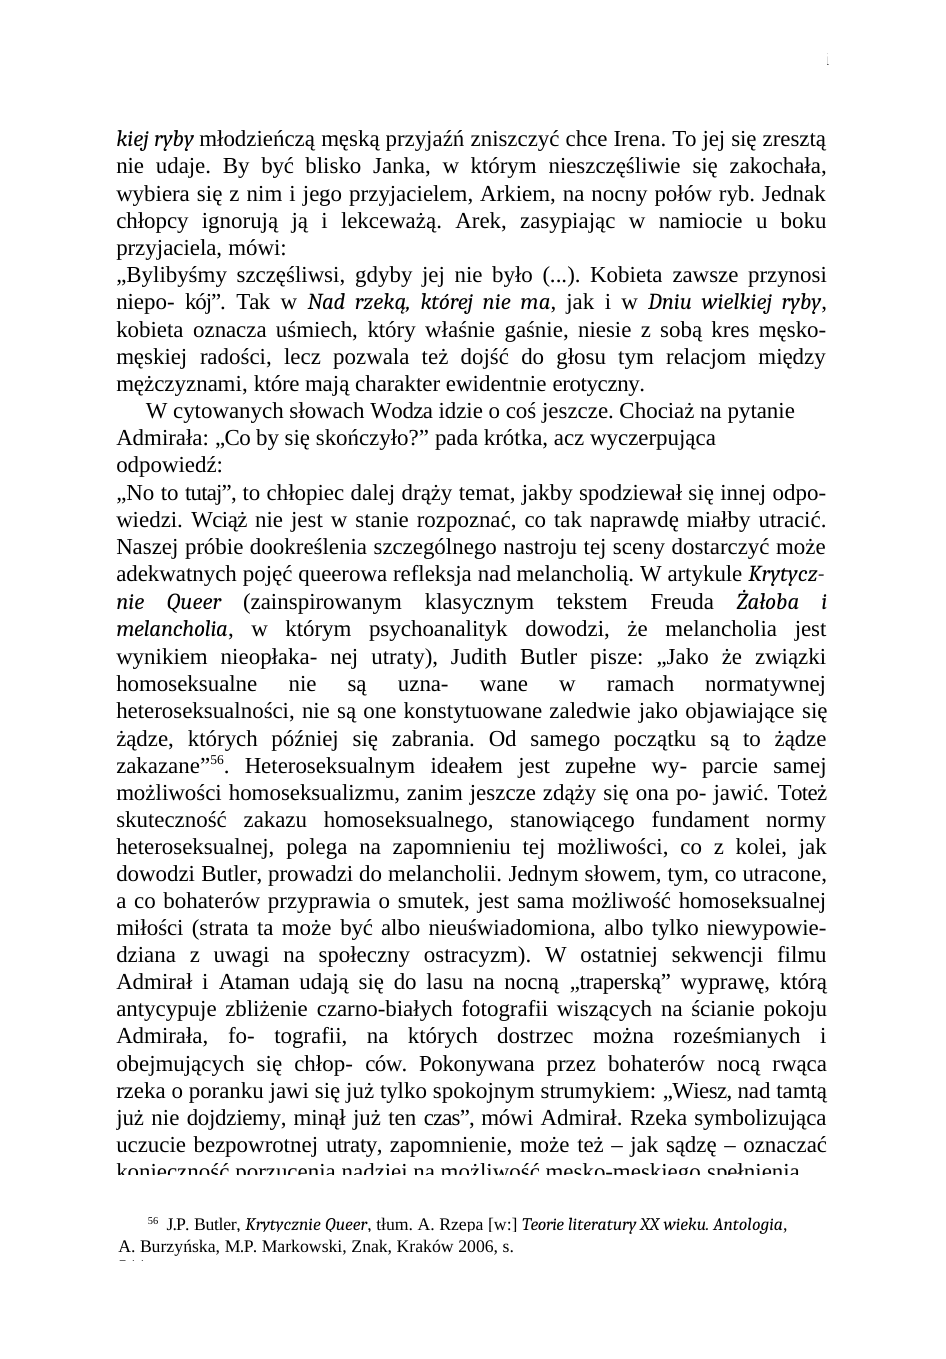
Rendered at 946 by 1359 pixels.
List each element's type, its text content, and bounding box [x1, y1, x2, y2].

text kiej ryby młodzieńczą męską przyjaźń zniszczyć chce Irena. To jej się zresztą nie udaje. By być blisko Janka, w którym nieszczęśliwie się zakochała, wybiera się z nim i jego przyjacielem, Arkiem, na nocny połów ryb. Jednak chłopcy ignorują ją i lekceważą. Arek, zasypiając w namiocie u boku przyjaciela, mówi: [116, 125, 827, 260]
text J.P. Butler, Krytycznie Queer, tłum. A. Rzepa [w:] Teorie literatury XX wieku. Antologia, (red.) [166, 1214, 829, 1239]
text „Bylibyśmy szczęśliwsi, gdyby jej nie było (...). Kobieta zawsze przynosi niepo- kój”. Tak w Nad rzeką, której nie ma, jak i w Dniu wielkiej ryby, kobieta oznacza uśmiech, który właśnie gaśnie, niesie z sobą kres męsko-męskiej radości, lecz pozwala też dojść do głosu tym relacjom między mężczyznami, które mają charakter ewidentnie erotyczny. [116, 261, 827, 397]
text 56 [148, 1215, 159, 1227]
text W cytowanych słowach Wodza idzie o coś jeszcze. Chociaż na pytanie Admirała: „Co by się skończyło?” pada krótka, acz wyczerpująca odpowiedź: [116, 397, 828, 478]
text „No to tutaj”, to chłopiec dalej drąży temat, jakby spodziewał się innej odpo- wiedzi. Wciąż nie jest w stanie rozpoznać, co tak naprawdę miałby utracić. Naszej próbie dookreślenia szczególnego nastroju tej sceny dostarczyć może adekwatnych pojęć queerowa refleksja nad melancholią. W artykule Krytycz- nie Queer (zainspirowanym klasycznym tekstem Freuda Żałoba i melancholia, w którym psychoanalityk dowodzi, że melancholia jest wynikiem nieopłaka- nej utraty), Judith Butler pisze: „Jako że związki homoseksualne nie są uzna- wane w ramach normatywnej heteroseksualności, nie są one konstytuowane zaledwie jako objawiające się żądze, których później się zabrania. Od samego początku są to żądze zakazane”56. Heteroseksualnym ideałem jest zupełne wy- parcie samej możliwości homoseksualizmu, zanim jeszcze zdąży się ona po- jawić. Toteż skuteczność zakazu homoseksualnego, stanowiącego fundament normy heteroseksualnej, polega na zapomnieniu tej możliwości, co z kolei, jak dowodzi Butler, prowadzi do melancholii. Jednym słowem, tym, co utracone, a co bohaterów przyprawia o smutek, jest sama możliwość homoseksualnej miłości (strata ta może być albo nieuświadomiona, albo tylko niewypowie- dziana z uwagi na społeczny ostracyzm). W ostatniej sekwencji filmu Admirał i Ataman udają się do lasu na nocną „traperską” wyprawę, którą antycypuje zbliżenie czarno-białych fotografii wiszących na ścianie pokoju Admirała, fo- tografii, na których dostrzec można roześmianych i obejmujących się chłop- ców. Pokonywana przez bohaterów nocą rwąca rzeka o poranku jawi się już tylko spokojnym strumykiem: „Wiesz, nad tamtą już nie dojdziemy, minął już ten czas”, mówi Admirał. Rzeka symbolizująca uczucie bezpowrotnej utraty, zapomnienie, może też – jak sądzę – oznaczać konieczność porzucenia nadziei na możliwość męsko-męskiego spełnienia. [116, 479, 827, 1174]
text A. Burzyńska, M.P. Markowski, Znak, Kraków 2006, s. 544. [118, 1235, 536, 1261]
